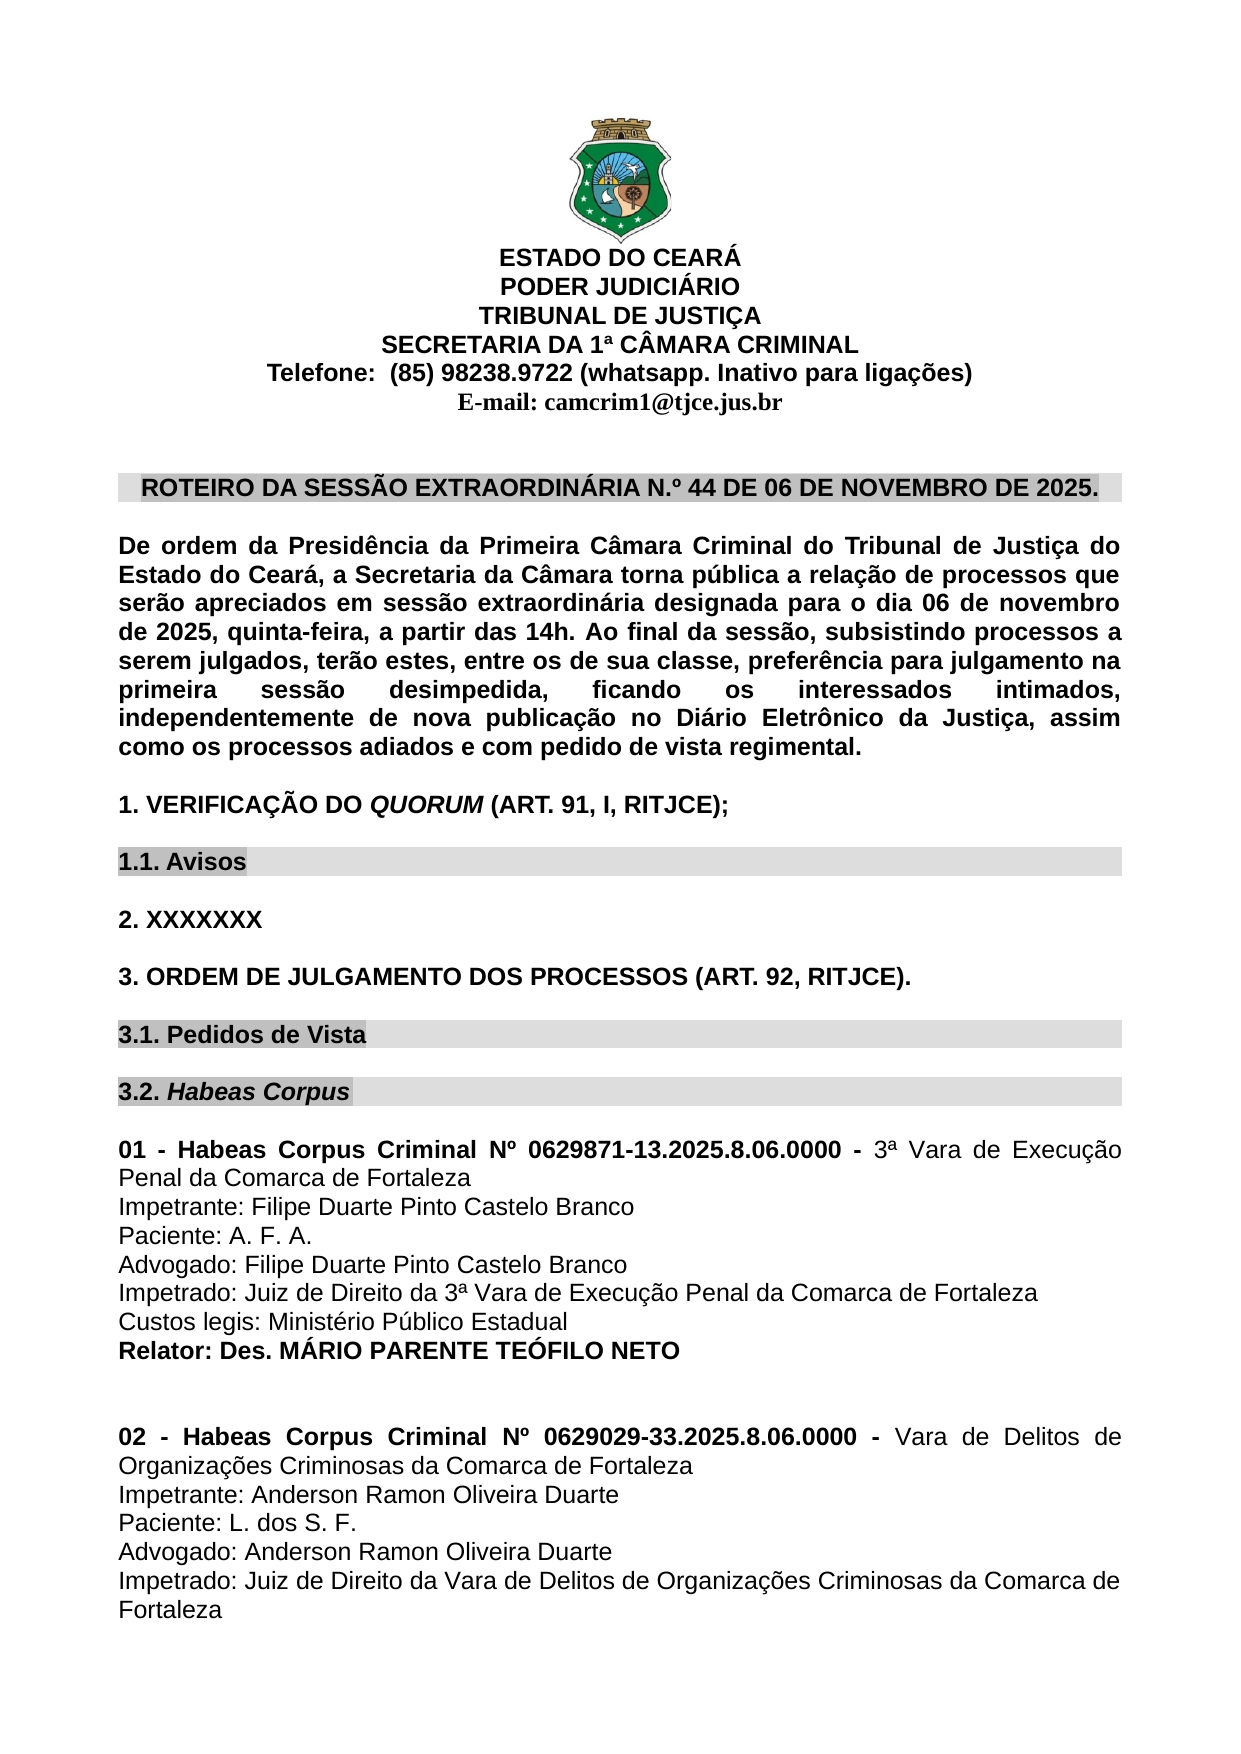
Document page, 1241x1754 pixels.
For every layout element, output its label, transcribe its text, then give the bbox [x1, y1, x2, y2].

text Telefone: (85) 98238.9722 (whatsapp. Inativo para ligações) [118, 358, 1122, 387]
text 1.1. Avisos [118, 847, 1122, 876]
text Relator: Des. MÁRIO PARENTE TEÓFILO NETO [118, 1336, 1122, 1365]
text 01 - Habeas Corpus Criminal Nº 0629871-13.2025.8.06.0000 - 3ª Vara de Execução Penal da Comarca de Fortaleza [118, 1135, 1122, 1192]
text Advogado: Filipe Duarte Pinto Castelo Branco [118, 1250, 1122, 1278]
picture [569, 118, 672, 244]
text ROTEIRO DA SESSÃO EXTRAORDINÁRIA N.º 44 DE 06 DE NOVEMBRO DE 2025. [118, 473, 1122, 502]
text Paciente: A. F. A. [118, 1221, 1122, 1250]
text Advogado: Anderson Ramon Oliveira Duarte [118, 1537, 1122, 1566]
text 3. ORDEM DE JULGAMENTO DOS PROCESSOS (ART. 92, RITJCE). [118, 962, 1122, 991]
text Impetrado: Juiz de Direito da 3ª Vara de Execução Penal da Comarca de Fortaleza [118, 1278, 1122, 1307]
text 3.2. Habeas Corpus [118, 1077, 1122, 1106]
text Custos legis: Ministério Público Estadual [118, 1307, 1122, 1336]
text De ordem da Presidência da Primeira Câmara Criminal do Tribunal de Justiça do Estado do Ceará, a Secretaria da Câmara torna pública a relação de processos que serão apreciados em sessão extraordinária designada para o dia 06 de novembro de 2025, quinta-feira, a partir das 14h. Ao final da sessão, subsistindo processos a serem julgados, terão estes, entre os de sua classe, preferência para julgamento na primeira sessão desimpedida, ficando os interessados intimados, independentemente de nova publicação no Diário Eletrônico da Justiça, assim como os processos adiados e com pedido de vista regimental. [118, 531, 1122, 761]
text 1. VERIFICAÇÃO DO QUORUM (ART. 91, I, RITJCE); [118, 790, 1122, 818]
text 2. XXXXXXX [118, 905, 1122, 933]
text Paciente: L. dos S. F. [118, 1508, 1122, 1537]
text 3.1. Pedidos de Vista [118, 1020, 1122, 1048]
text PODER JUDICIÁRIO [118, 272, 1122, 301]
text 02 - Habeas Corpus Criminal Nº 0629029-33.2025.8.06.0000 - Vara de Delitos de Organizações Criminosas da Comarca de Fortaleza [118, 1422, 1122, 1480]
text TRIBUNAL DE JUSTIÇA [118, 301, 1122, 330]
text SECRETARIA DA 1ª CÂMARA CRIMINAL [118, 330, 1122, 358]
text Impetrante: Filipe Duarte Pinto Castelo Branco [118, 1192, 1122, 1221]
text Impetrante: Anderson Ramon Oliveira Duarte [118, 1480, 1122, 1508]
text ESTADO DO CEARÁ [118, 243, 1122, 272]
text E-mail: camcrim1@tjce.jus.br [118, 387, 1122, 416]
text Impetrado: Juiz de Direito da Vara de Delitos de Organizações Criminosas da Comarca de Fortaleza [118, 1566, 1122, 1623]
